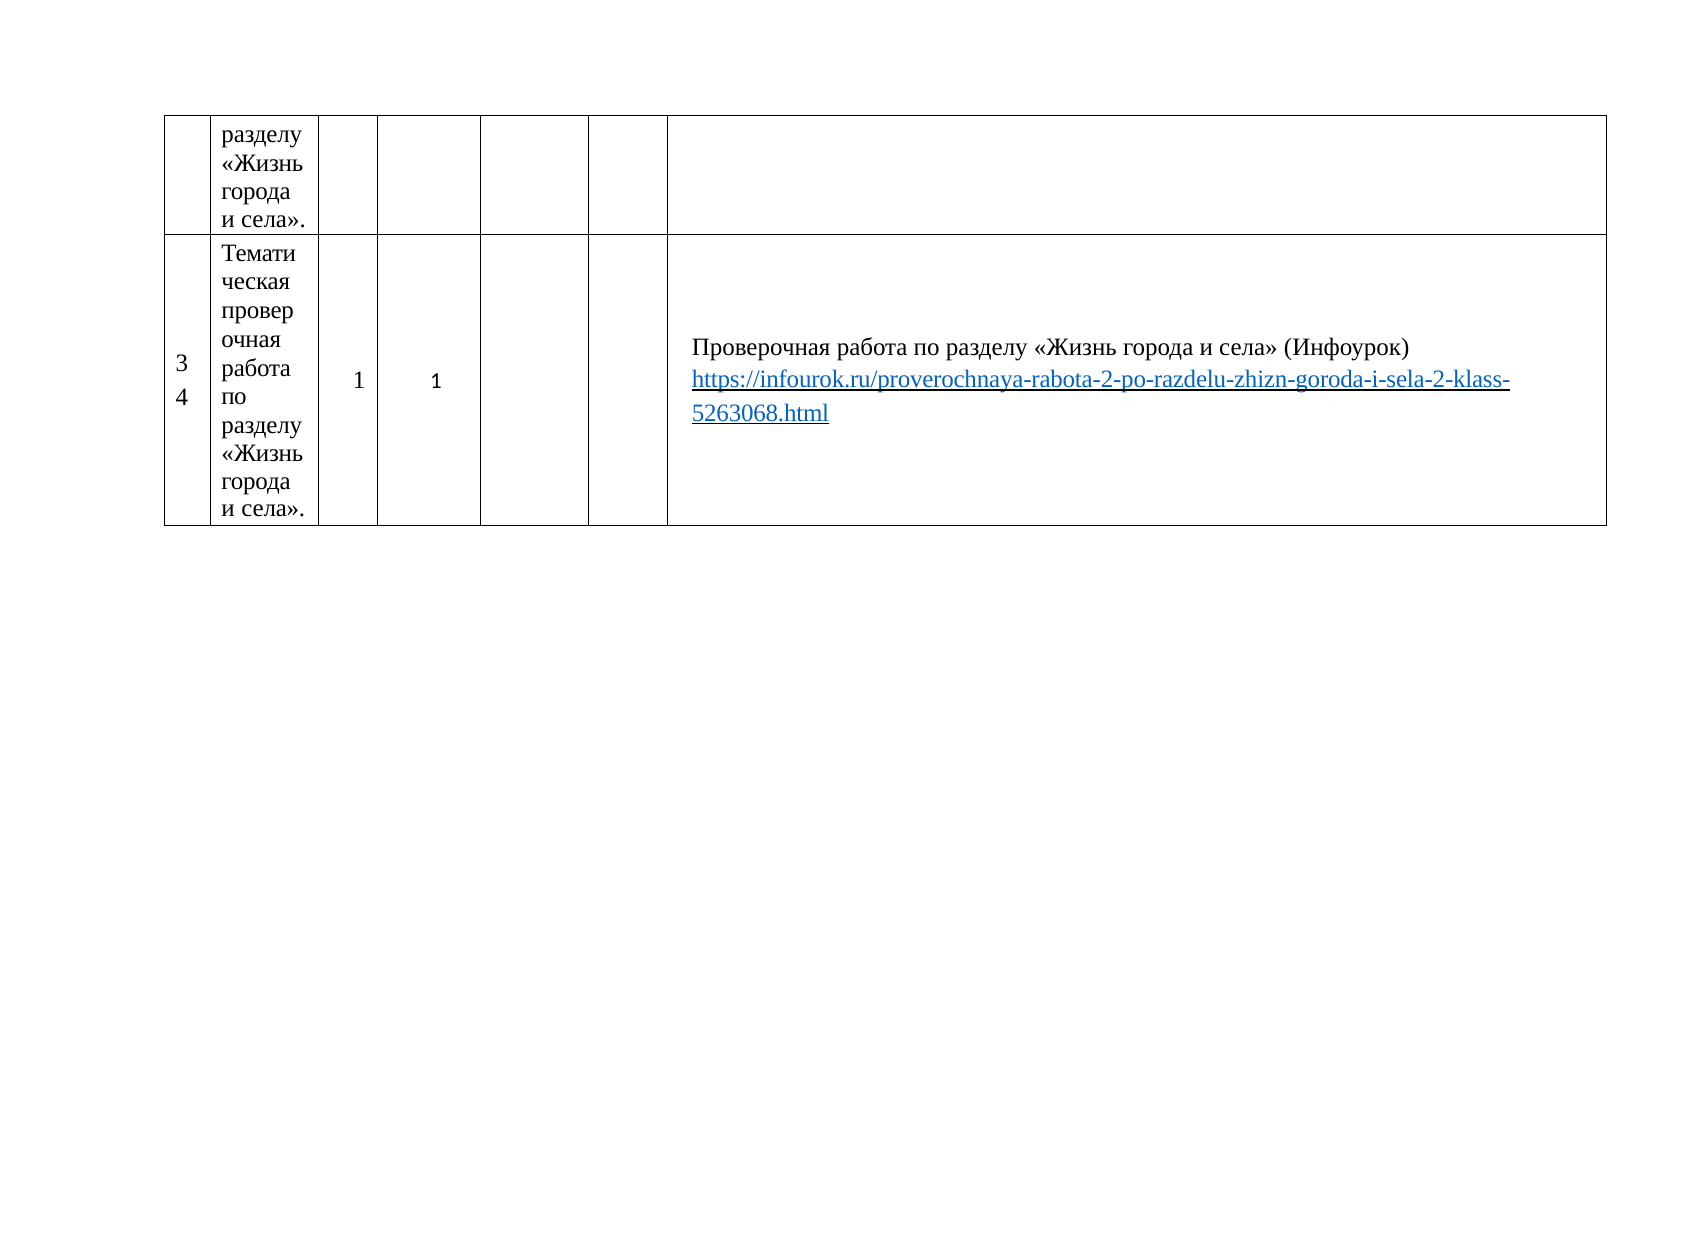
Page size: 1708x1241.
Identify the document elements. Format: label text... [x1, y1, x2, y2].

table_cell Темати ческая провер очная работа по разделу «Жизнь города и села». [211, 235, 318, 525]
table_cell [481, 235, 588, 525]
table_cell 1 [319, 235, 377, 525]
table_cell Проверочная работа по разделу «Жизнь города и села» (Инфоурок) https://infourok.ru/proverochnaya-rabota-2-po-razdelu-zhizn-goroda-i-sela-2-klass- 5263068.html [668, 235, 1606, 525]
table_cell [319, 116, 377, 233]
table_cell [165, 116, 210, 233]
table_cell [589, 235, 667, 525]
table_cell [589, 116, 667, 233]
table_cell [378, 116, 480, 233]
table_cell разделу «Жизнь города и села». [211, 116, 318, 233]
table_cell 1 [378, 235, 480, 525]
table_cell 3 4 [165, 235, 210, 525]
table_cell [668, 116, 1606, 233]
table_cell [481, 116, 588, 233]
